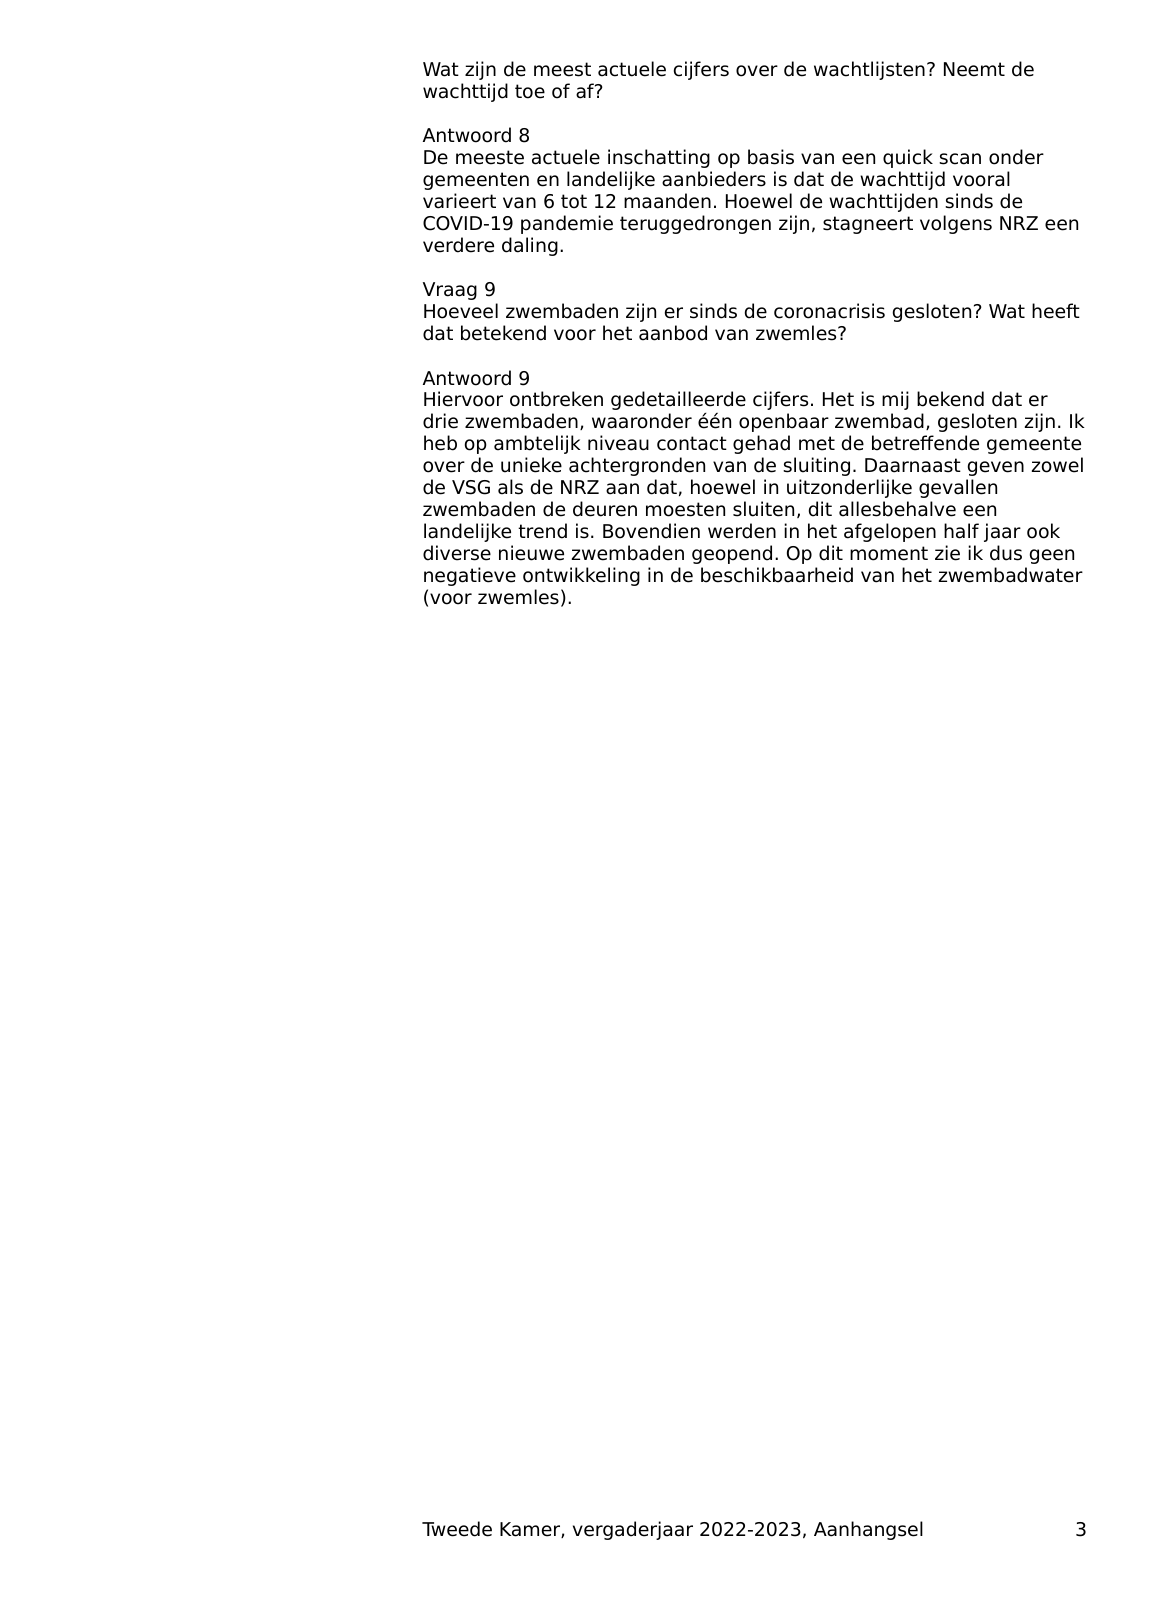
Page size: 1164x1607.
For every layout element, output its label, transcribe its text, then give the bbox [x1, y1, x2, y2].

text Antwoord 9 [422, 367, 1087, 389]
text Hoeveel zwembaden zijn er sinds de coronacrisis gesloten? Wat heeft dat betekend voor het aanbod van zwemles? [422, 301, 1087, 345]
text Hiervoor ontbreken gedetailleerde cijfers. Het is mij bekend dat er drie zwembaden, waaronder één openbaar zwembad, gesloten zijn. Ik heb op ambtelijk niveau contact gehad met de betreffende gemeente over de unieke achtergronden van de sluiting. Daarnaast geven zowel de VSG als de NRZ aan dat, hoewel in uitzonderlijke gevallen zwembaden de deuren moesten sluiten, dit allesbehalve een landelijke trend is. Bovendien werden in het afgelopen half jaar ook diverse nieuwe zwembaden geopend. Op dit moment zie ik dus geen negatieve ontwikkeling in de beschikbaarheid van het zwembadwater (voor zwemles). [422, 389, 1087, 609]
text Wat zijn de meest actuele cijfers over de wachtlijsten? Neemt de wachttijd toe of af? [422, 59, 1087, 103]
text De meeste actuele inschatting op basis van een quick scan onder gemeenten en landelijke aanbieders is dat de wachttijd vooral varieert van 6 tot 12 maanden. Hoewel de wachttijden sinds de COVID-19 pandemie teruggedrongen zijn, stagneert volgens NRZ een verdere daling. [422, 147, 1087, 257]
text Vraag 9 [422, 279, 1087, 301]
text Antwoord 8 [422, 125, 1087, 147]
